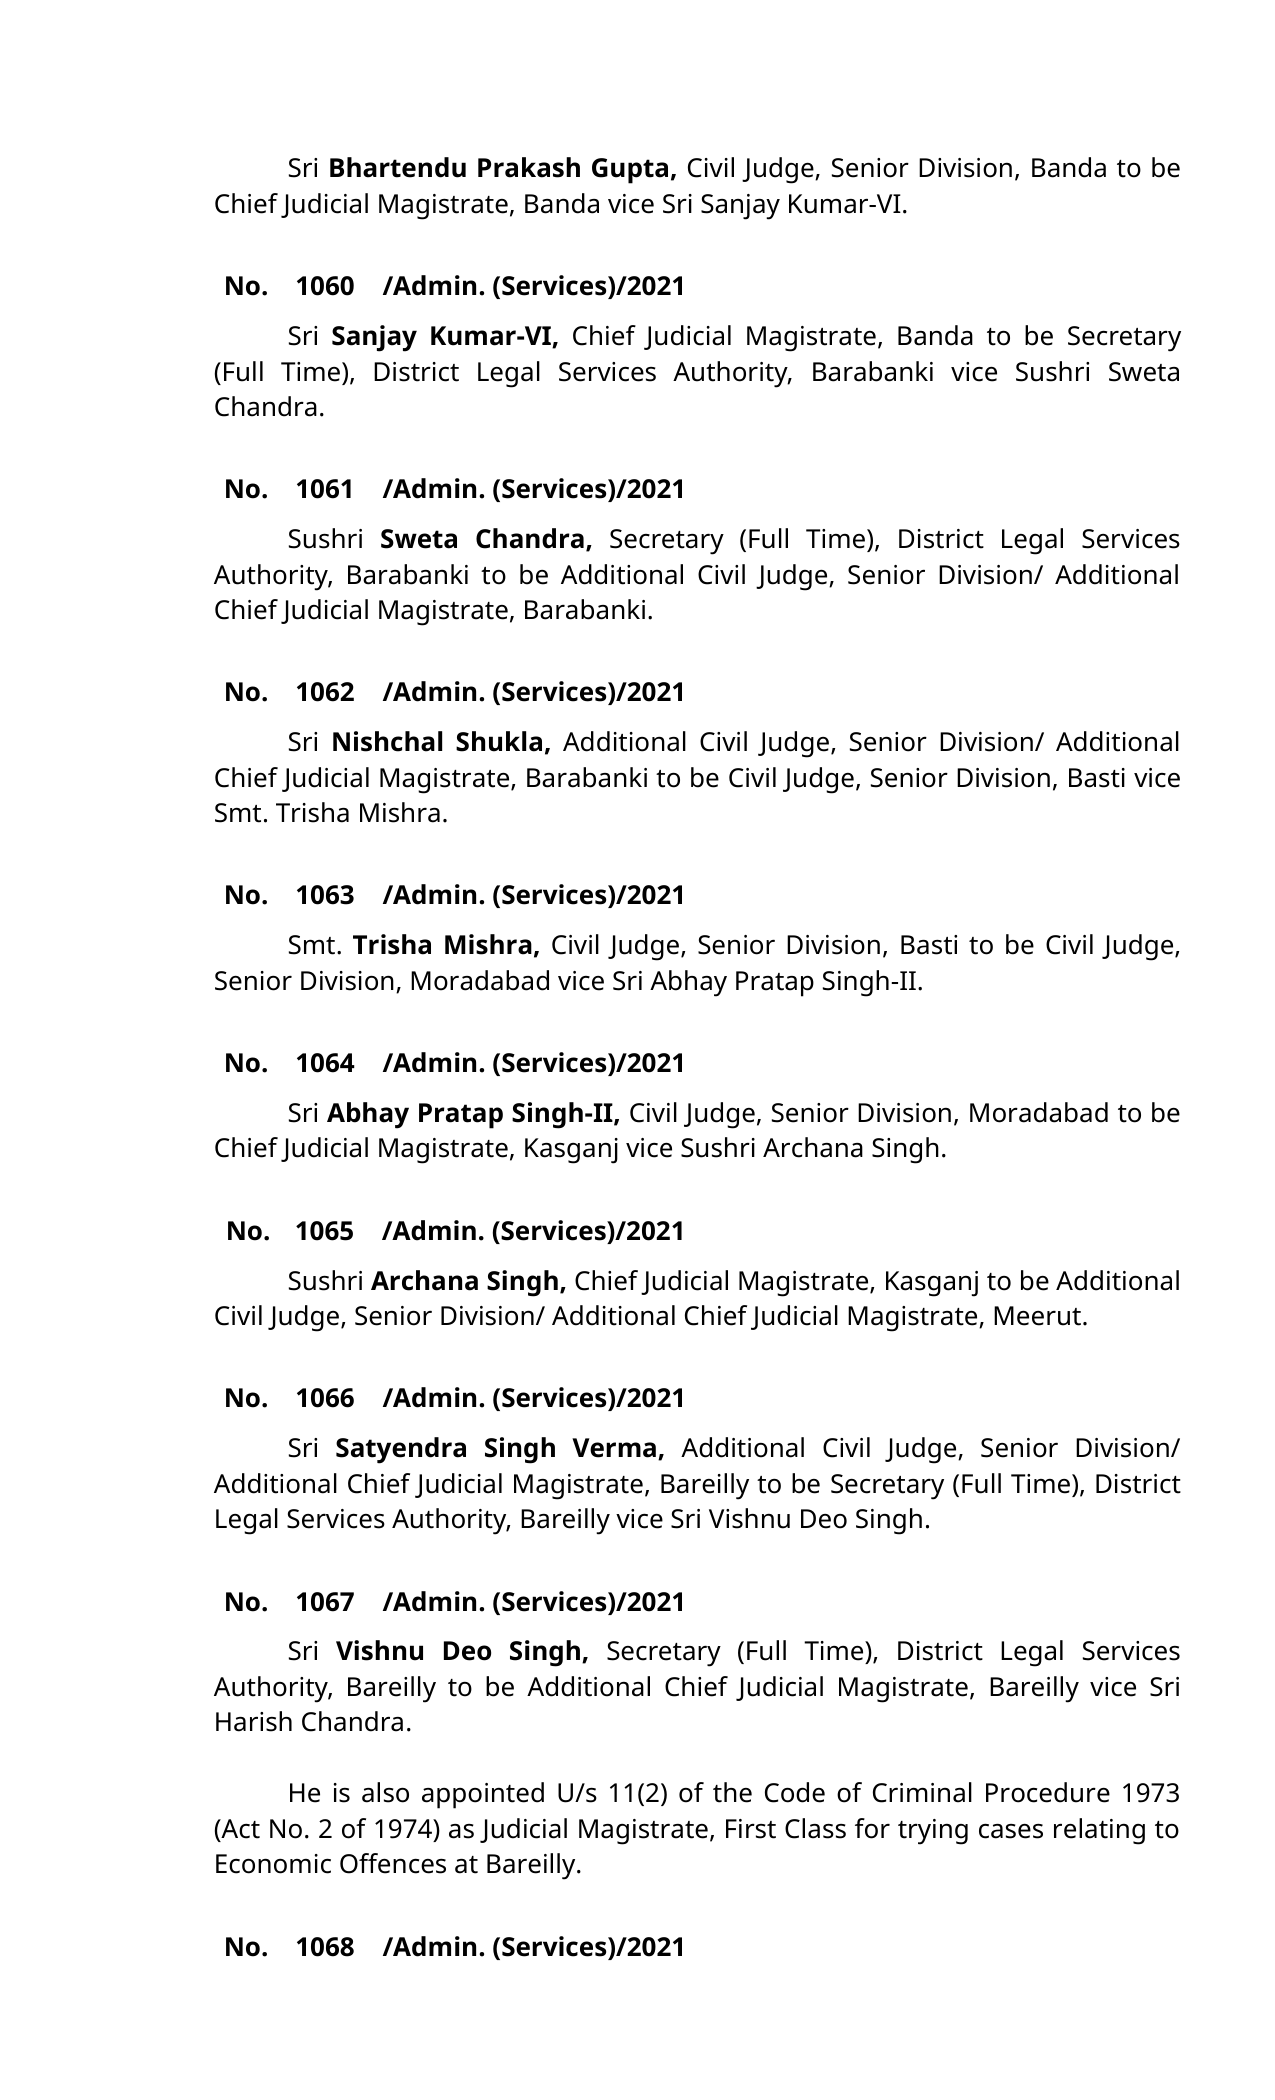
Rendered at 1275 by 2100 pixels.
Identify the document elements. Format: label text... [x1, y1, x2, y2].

table_header No. [214, 1201, 283, 1262]
table_header [284, 1572, 371, 1633]
table_header No. [212, 663, 284, 724]
table_header /Admin. (Services)/2021 [371, 257, 771, 318]
table_header [284, 460, 371, 521]
text Sushri Sweta Chandra, Secretary (Full Time), District Legal Services Authority, Barabanki to be Additional Civil Judge, Senior Division/ Additional Chief Judicial Magistrate, Barabanki. [214, 521, 1181, 627]
table_header No. [212, 1034, 284, 1094]
table_header [284, 1369, 371, 1430]
text He is also appointed U/s 11(2) of the Code of Criminal Procedure 1973 (Act No. 2 of 1974) as Judicial Magistrate, First Class for trying cases relating to Economic Offences at Bareilly. [214, 1775, 1181, 1882]
table_header /Admin. (Services)/2021 [370, 1201, 771, 1262]
table_header [284, 257, 371, 318]
table_header /Admin. (Services)/2021 [371, 1369, 771, 1430]
text Sri Abhay Pratap Singh-II, Civil Judge, Senior Division, Moradabad to be Chief Judicial Magistrate, Kasganj vice Sushri Archana Singh. [214, 1094, 1181, 1166]
text Sri Sanjay Kumar-VI, Chief Judicial Magistrate, Banda to be Secretary (Full Time), District Legal Services Authority, Barabanki vice Sushri Sweta Chandra. [214, 318, 1181, 424]
table_header /Admin. (Services)/2021 [371, 663, 771, 724]
text Sushri Archana Singh, Chief Judicial Magistrate, Kasganj to be Additional Civil Judge, Senior Division/ Additional Chief Judicial Magistrate, Meerut. [214, 1262, 1181, 1333]
table_header [284, 1034, 371, 1094]
table_header [284, 663, 371, 724]
table_header [284, 1917, 371, 1978]
table_header /Admin. (Services)/2021 [371, 460, 771, 521]
text Sri Bhartendu Prakash Gupta, Civil Judge, Senior Division, Banda to be Chief Judicial Magistrate, Banda vice Sri Sanjay Kumar-VI. [214, 150, 1181, 221]
table_header /Admin. (Services)/2021 [371, 1917, 771, 1978]
text Sri Vishnu Deo Singh, Secretary (Full Time), District Legal Services Authority, Bareilly to be Additional Chief Judicial Magistrate, Bareilly vice Sri Harish Chandra. [214, 1633, 1181, 1739]
text Smt. Trisha Mishra, Civil Judge, Senior Division, Basti to be Civil Judge, Senior Division, Moradabad vice Sri Abhay Pratap Singh-II. [214, 927, 1181, 998]
table_header /Admin. (Services)/2021 [371, 866, 771, 927]
table_header No. [212, 257, 284, 318]
table_header No. [212, 1917, 284, 1978]
table_header No. [212, 1572, 284, 1633]
table_header /Admin. (Services)/2021 [371, 1572, 771, 1633]
text Sri Nishchal Shukla, Additional Civil Judge, Senior Division/ Additional Chief Judicial Magistrate, Barabanki to be Civil Judge, Senior Division, Basti vice Smt. Trisha Mishra. [214, 724, 1181, 830]
text Sri Satyendra Singh Verma, Additional Civil Judge, Senior Division/ Additional Chief Judicial Magistrate, Bareilly to be Secretary (Full Time), District Legal Services Authority, Bareilly vice Sri Vishnu Deo Singh. [214, 1430, 1181, 1536]
table_header [283, 1201, 370, 1262]
table_header No. [212, 460, 284, 521]
table_header No. [212, 1369, 284, 1430]
table_header [284, 866, 371, 927]
table_header /Admin. (Services)/2021 [371, 1034, 771, 1094]
table_header No. [212, 866, 284, 927]
